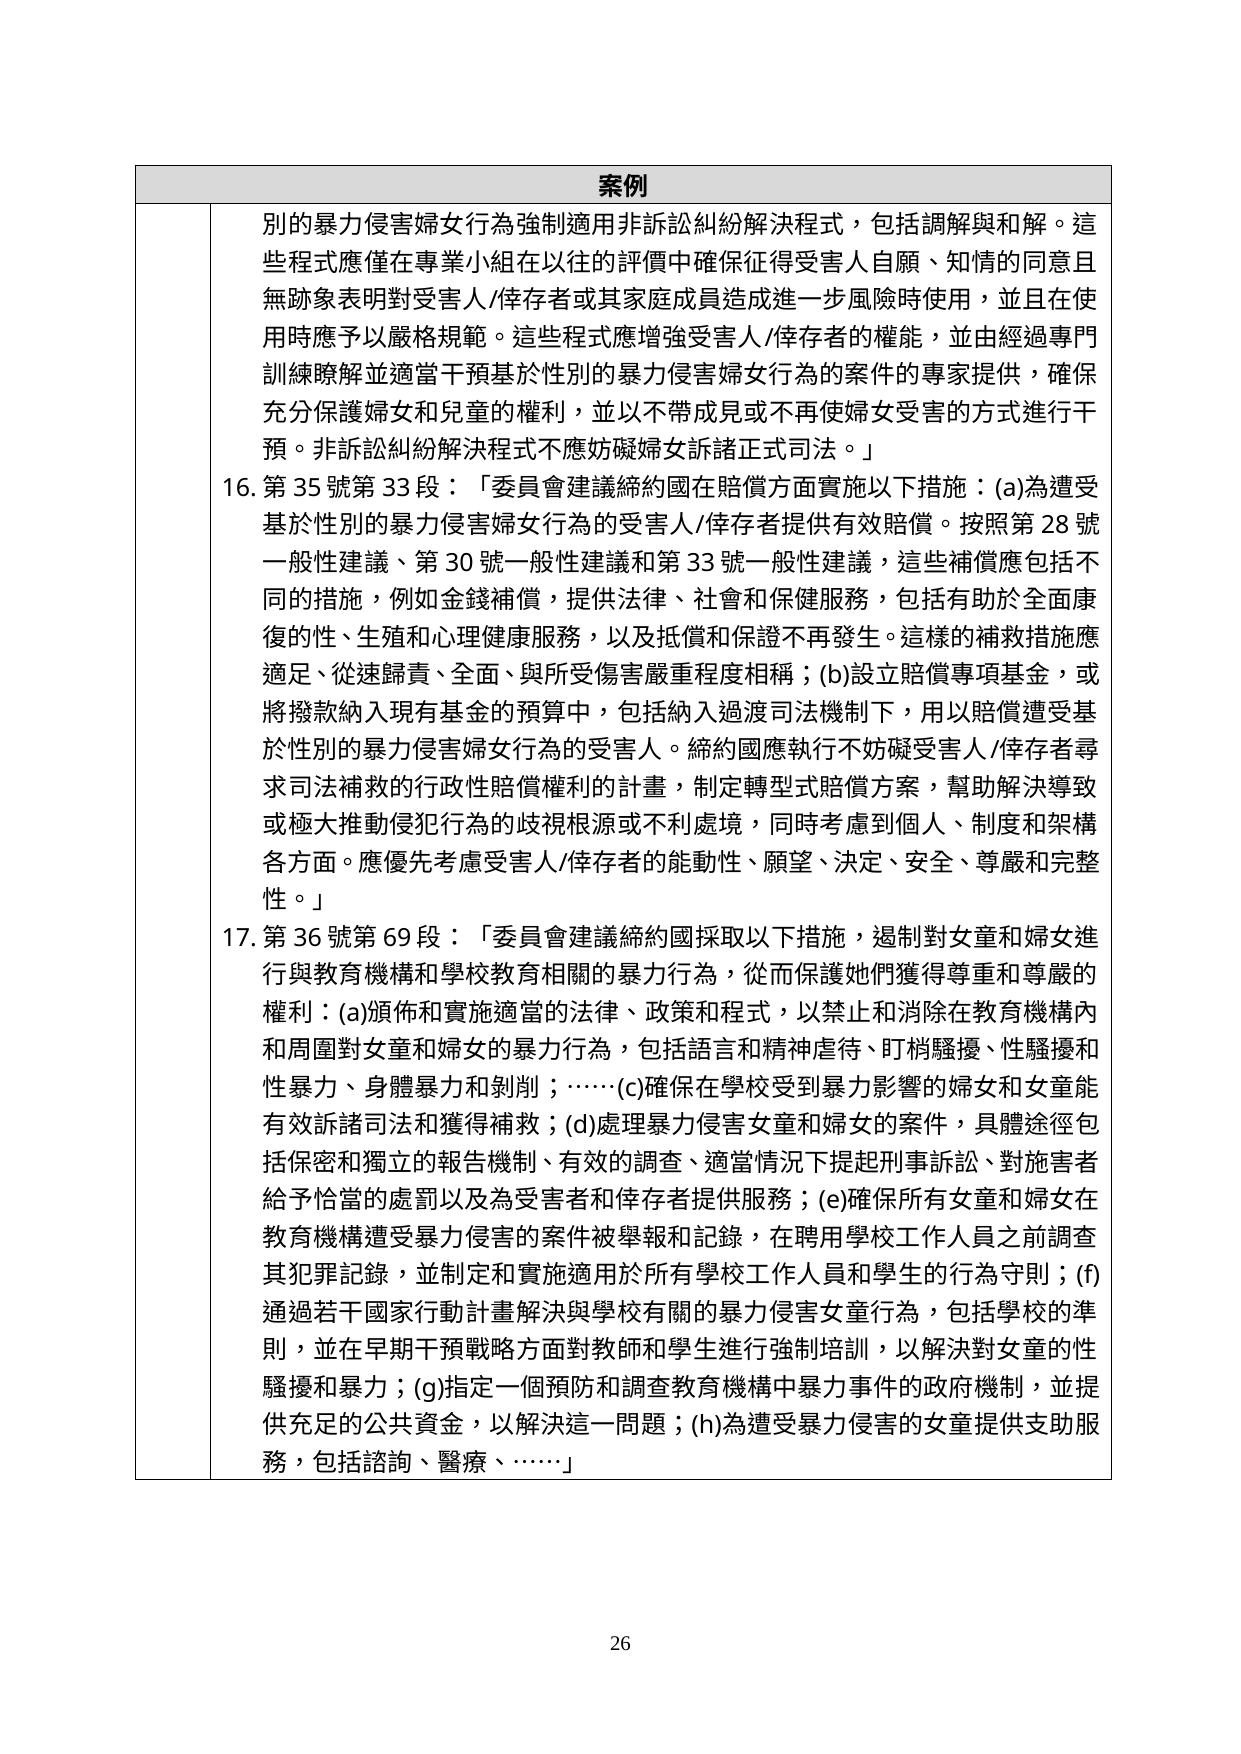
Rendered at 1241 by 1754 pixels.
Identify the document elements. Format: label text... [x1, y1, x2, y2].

table_cell [136, 204, 210, 1479]
table_header 案例 [136, 166, 1111, 203]
table_cell CEDAW條文： 第2條：「締約各國譴責對婦女一切形式的歧視，協議立即用一切適當辦法，推行消除對婦女歧視的政策。為此目的，承擔：……（b）採取適當立法和其他措施，包括在適當情況下實行制裁，以禁止對婦女的一切歧視；（c）為婦女確立與男子平等權利的法律保護，通過各國的主管法庭及其他公共機構，保證切實保護婦女不受任何歧視；（d）不採取任何歧視婦女的行為或做法，並保證政府當局和公共機構的行動都不違背這項義務；（e）採取一切適當措施，消除任何個人、組織或企業對婦女的歧視；（f）採取一切適當措施，包括制定法律，以修改或廢除構成對婦女歧視的現行法律、規章、習俗和慣例；……」 一般性建議： 第19號第6段：「《公約》第1條界定對婦女的歧視。歧視的定義包括基於性別的暴力，即針對其為女性而施加暴力或不成比例地影響女性。包括身體、心理或性的傷害、痛苦、施加威脅、壓制和剝奪其他行動自由。基於性別的暴力可能違犯《公約》的具體條款，不論這些條款是否明文提到暴力。」 第19號第7段：「基於性別的暴力，損害或阻礙婦女享有基於一般國際法或具體的人權公約所載列的人權和基本自由，符合《公約》第1條所指的歧視。該等權利和自由包含：(a)生命權；(b)不受酷刑、不人道或有辱人格的待遇或懲罰的權利；……(d)自由和人身安全權利；(e)基於法律受平等保護權；……」 第19號第18段：「性騷擾包括不受歡迎、具有性動機的行為，如身體接觸和求愛動作、猥褻的言詞，出示淫穢書畫和提出性要求等，無論其為言詞或是行為。這類行為可以是侮辱人的，且構成健康和安全的問題。婦女有合理理由相信如果她加以拒絕，在工作包括徵聘或升級方面對她不利，或造成不友善的工作環境；則這類行為就是歧視性的。」 第19號第24段：「……消除對婦女歧視委員會建議：……(b)締約國應確保關於家庭暴力與虐待、性侵害、性攻擊及其他基於性別暴力的法律，均能充分保護所有婦女並且尊重其人格完整和尊嚴。應向受害者提供適當保護和支援服務。向司法和執法人員及其他公務員提供性別敏感度的培訓，對於有效執行《公約》是根本必要的；……(i)應提供有效的申訴程序和補救辦法，包括賠償損失；……(k)締約國應為家庭暴力、性侵害、性攻擊及其他基於性別的暴力的受害者建立服務或給予支助，包括收容所、特別受過訓練的保健工作者、康復和諮詢；……(t)締約國應採取一切必要的法律及其他措施，有效保護婦女不受基於性別的暴力，其他則包括：i.有效的法律措施，包括刑事處罰、民事補救和賠償措施，以保護婦女不受各種暴力，包括家庭暴力和虐待、工作單位的性攻擊和性騷擾；……iii.保護措施，包括為身為暴力受害者或易遭受暴力的婦女提供收容所、諮詢、康復和支助服務；……」 第26號第20段：「女性移工更容易遭受性虐待、性騷擾和肢體暴力，特別是以女性為主的部門。家庭幫傭特別容易受到雇主的人身攻擊和性攻擊、剝奪進食和睡眠以及虐待，農場工作或工業部門等其他工作環境，對女性移工的性騷擾是常見的問題。……」 第28號第19段：「關於對婦女的暴力行為，第19號一般性建議指出，以性和性別為由對婦女的歧視，包括：基於性別的暴力、因婦女的性別而對之施加的暴力，或不成比例地影響婦女的暴力。……在防止、調查、起訴和懲處基於性別的暴力行為，締約國有恪盡職責的義務。」 第33號第15段：「關於可訴性，委員會建議締約國：(a)確保法律承認並納入權利和相關法律保護，提高司法系統對性別平等問題的敏感度；……(i)確保婦女人權維護者能夠獲得司法救助，並得到保護以免遭受騷擾、威脅、報復和暴力。」 第33號第16段：「關於司法系統的可得性，委員會建議締約國：……(b)在暴力侵害婦女的案件中，確保婦女能夠獲得經濟援助，使用危機中心、收容所、熱線，以及獲得醫療、心理社會和輔導服務；……」 第33號第17段：「關於司法系統的可及性，委員會建議締約國：……(f)建立司法救助中心，如包括各種法律和社會服務的“一站式服務中心”，以減少婦女為獲得司法救助而必須採取的步驟。這類中心可以在暴力侵害婦女行為、家庭問題、醫療衛生、社會保障、就業、財產和移民等領域為婦女提供法律諮詢和援助、提起法律程式和協調支助服務。所有婦女，包括貧困婦女和/或農村和偏遠地區婦女必須能夠利用這些中心；……」 第33號第51段：「委員會建議締約國：……(g)採用保密和性別敏感的方式，以避免在任何法律程式中，包括在問訊、取證和其他相關調查程式中使婦女蒙羞，包括二次傷害暴力受害人；(h)審查證據規則及其實施，特別是在暴力侵害婦女案件中實施規則的情況，並採取措施，適當考慮到在刑事訴訟中受害人和被告人的公平審判權，確保舉證要求不致造成諸多限制、缺乏靈活性或受到性別陳規定型觀念影響；……(k)為員警和醫務人員制定收集和保全暴力侵害婦女案件的法醫證據的程式，並培訓足夠的員警和法務、法醫人員進行周密的刑事調查；……」 第33號第58段：「委員會建議締約國：(a)告知婦女其使用調解、和解、仲裁和合作解決爭端辦法的權利；(b)保證替代性爭端解決程式不限制婦女在任何法律領域尋求司法或其他補救措施，並且不會導致進一步侵犯其權利；(c)確保在任何情況下不得將暴力侵害婦女案件，包括家庭暴力案件，移送任何替代性爭端解決程式處理。」 第35號第29段：「委員會建議締約國實施下列立法措施：(a)確保將構成對婦女身體、性或心理完整權侵犯的所有領域的一切形式基於性別的暴力侵害婦女行為定為刑事罪，並從速引入或加強與罪行嚴重程度相當的法律制裁以及民事補救措施；(b)確保所有法律制度，包括多元法律制度保護遭受基於性別的暴力侵害的婦女受害人/倖存者，並確保她們可根據第33號一般性建議規定的指導獲得司法救助和有效補救；……」 第35號第30段：「委員會建議締約國實施下列預防措施：……(b)(二)制定提高認識的方案，提高對基於性別的暴力侵害婦女行為不可接受且有害無利觀點的認識，提供禁止性暴力侵害的可用法律管道，並鼓勵旁觀者報告此類暴力並加以干預；化解遭受此類暴力行為的受害人/倖存者所蒙受的恥辱；以及瓦解普遍持有的歸咎受害人的信條，即女性應為其自身安全以及所遭受的暴力承擔責任。這些方案應針對社會各階層的婦女和男子；包括地方一級在內的參與預防和防範的教育、保健、社會服務和執法人員以及其他專業人員和機構；傳統和宗教領袖；以及犯下任何形式的基於性別的暴力的施害者，以避免累犯；……(d)(一)鼓勵制定或加強線上或社交媒體組織等媒體組織的自律機制，旨在消除與婦女和男子或特定婦女群體有關的性別陳規定型觀念，解決利用它們的服務和平臺實施的基於性別的暴力侵犯婦女的行為；……(f)鼓勵通過利用獎勵和企業責任示範及其他機制讓企業和跨國公司等私人部門參與進來，努力消除一切形式的基於性別的暴力侵害婦女行為，並加強其為此種暴力行為的行動範圍承擔的責任，這有必要使用涉及在工作場所發生的或影響工作婦女的一切形式的基於性別的暴力侵害婦女的議定書和程式，包括有效、可獲取的內部申訴程式，對它們的使用不應排除訴諸執法當局，且應涉及受害人/倖存者在工作場所的應享權利。」 第35號第31段：「委員會建議締約國實施下列保護措施：(a)通過和執行有效的措施，在提起法律訴訟前後及過程中保護並協助投訴基於性別的暴力的婦女起訴者及為此作證的證人，包括：(一)按照第33號一般性建議保護其隱私和安全，包括利用對性別敏感的法庭程式和措施，銘記受害人/倖存者、證人和被告的正當程式權；(二)在無需受害人/倖存者提起法律訴訟的情況下提供適當、可獲取的保護機制，以防範進一步暴力或潛在暴力，包括為身心障礙受害人消除交流障礙。這方面的機制應當包括由一系列有效措施構成的即時風險評估和保護，以及在適當時下達並監測驅逐、防範、限制或緊急禁止被指控施害者的命令，包括對違法行為予以適當制裁。保護措施應避免向婦女受害人/倖存者強加不必要的經濟、官僚主義或個人負擔。施害者或被指控施害者在訴訟程式中及訴訟之後的權利或權利主張，包括在財產、隱私、兒童監護、獲得機會、聯絡和探訪方面的權利或權利主張應由婦女和兒童享有的生命及身體、性和心理完整的人權決定，並受兒童最高利益的原則指導；(三)確保婦女受害人/倖存者及其家庭成員無償獲得經濟援助，或低價獲得高品質的法律援助，醫療、社會心理和諮詢服務，教育，可負擔得起的住房、土地、兒童保育、培訓和就業機會。保健服務應針對創傷提供，並包括及時和全面的心理、性和生殖健康服務，包括緊急避孕和愛滋病毒的接觸後防禦。締約國應提供專業化的婦女支助服務，例如，提供全天候的免費救助熱線，足夠數量的安全、配備齊全的危機、支助和轉診中心，並視需要為婦女及其子女和其他家庭成員提供適當住所；(四)為居住在寄宿式護理院、庇護營和剝奪自由場所等公共機構的婦女提供與基於性別的暴力有關的保護和支助措施；(五)建立並實施適當的多部門轉介機制，確保此類行為的倖存者有效獲得全面的服務，確保非政府婦女組織充分參與並與之開展合作；(b)確保關乎受害人/倖存者的所有法律程式、保護和支援措施以及服務尊重並加強她們的自主性。締約國應將它們提供給所有婦女，特別是那些受交叉形式的歧視影響的婦女，考慮其子女及其他受撫養人的具體需求，使之可在全國範圍內獲取，且不論居民身份如何、或能力如何，或提供給願意配合對被指控的施害者提起法律訴訟的人。締約國還應尊重不駁回原則；……」 第35號第32段：「委員會建議締約國採取下列有關起訴和懲罰基於性別的暴力侵害婦女行為的措施：(a)確保受害人可有效訴諸法院和法庭，相關當局對基於性別的暴力侵害婦女行為的所有案件做出有效應對，包括適用刑事法，並視情況以公平、公正、及時、高效的方式正式起訴被控施害者，並施以適當懲罰。不應將費用或法院收費強加給受害人/倖存者；(b)確保不對基於性別的暴力侵害婦女行為強制適用非訴訟糾紛解決程式，包括調解與和解。這些程式應僅在專業小組在以往的評價中確保征得受害人自願、知情的同意且無跡象表明對受害人/倖存者或其家庭成員造成進一步風險時使用，並且在使用時應予以嚴格規範。這些程式應增強受害人/倖存者的權能，並由經過專門訓練瞭解並適當干預基於性別的暴力侵害婦女行為的案件的專家提供，確保充分保護婦女和兒童的權利，並以不帶成見或不再使婦女受害的方式進行干預。非訴訟糾紛解決程式不應妨礙婦女訴諸正式司法。」 第35號第33段：「委員會建議締約國在賠償方面實施以下措施：(a)為遭受基於性別的暴力侵害婦女行為的受害人/倖存者提供有效賠償。按照第28號一般性建議、第30號一般性建議和第33號一般性建議，這些補償應包括不同的措施，例如金錢補償，提供法律、社會和保健服務，包括有助於全面康復的性、生殖和心理健康服務，以及抵償和保證不再發生。這樣的補救措施應適足、從速歸責、全面、與所受傷害嚴重程度相稱；(b)設立賠償專項基金，或將撥款納入現有基金的預算中，包括納入過渡司法機制下，用以賠償遭受基於性別的暴力侵害婦女行為的受害人。締約國應執行不妨礙受害人/倖存者尋求司法補救的行政性賠償權利的計畫，制定轉型式賠償方案，幫助解決導致或極大推動侵犯行為的歧視根源或不利處境，同時考慮到個人、制度和架構各方面。應優先考慮受害人/倖存者的能動性、願望、決定、安全、尊嚴和完整性。」 第36號第69段：「委員會建議締約國採取以下措施，遏制對女童和婦女進行與教育機構和學校教育相關的暴力行為，從而保護她們獲得尊重和尊嚴的權利：(a)頒佈和實施適當的法律、政策和程式，以禁止和消除在教育機構內和周圍對女童和婦女的暴力行為，包括語言和精神虐待、盯梢騷擾、性騷擾和性暴力、身體暴力和剝削；……(c)確保在學校受到暴力影響的婦女和女童能有效訴諸司法和獲得補救；(d)處理暴力侵害女童和婦女的案件，具體途徑包括保密和獨立的報告機制、有效的調查、適當情況下提起刑事訴訟、對施害者給予恰當的處罰以及為受害者和倖存者提供服務；(e)確保所有女童和婦女在教育機構遭受暴力侵害的案件被舉報和記錄，在聘用學校工作人員之前調查其犯罪記錄，並制定和實施適用於所有學校工作人員和學生的行為守則；(f)通過若干國家行動計畫解決與學校有關的暴力侵害女童行為，包括學校的準則，並在早期干預戰略方面對教師和學生進行強制培訓，以解決對女童的性騷擾和暴力；(g)指定一個預防和調查教育機構中暴力事件的政府機制，並提供充足的公共資金，以解決這一問題；(h)為遭受暴力侵害的女童提供支助服務，包括諮詢、醫療、……」 [211, 204, 1111, 1479]
